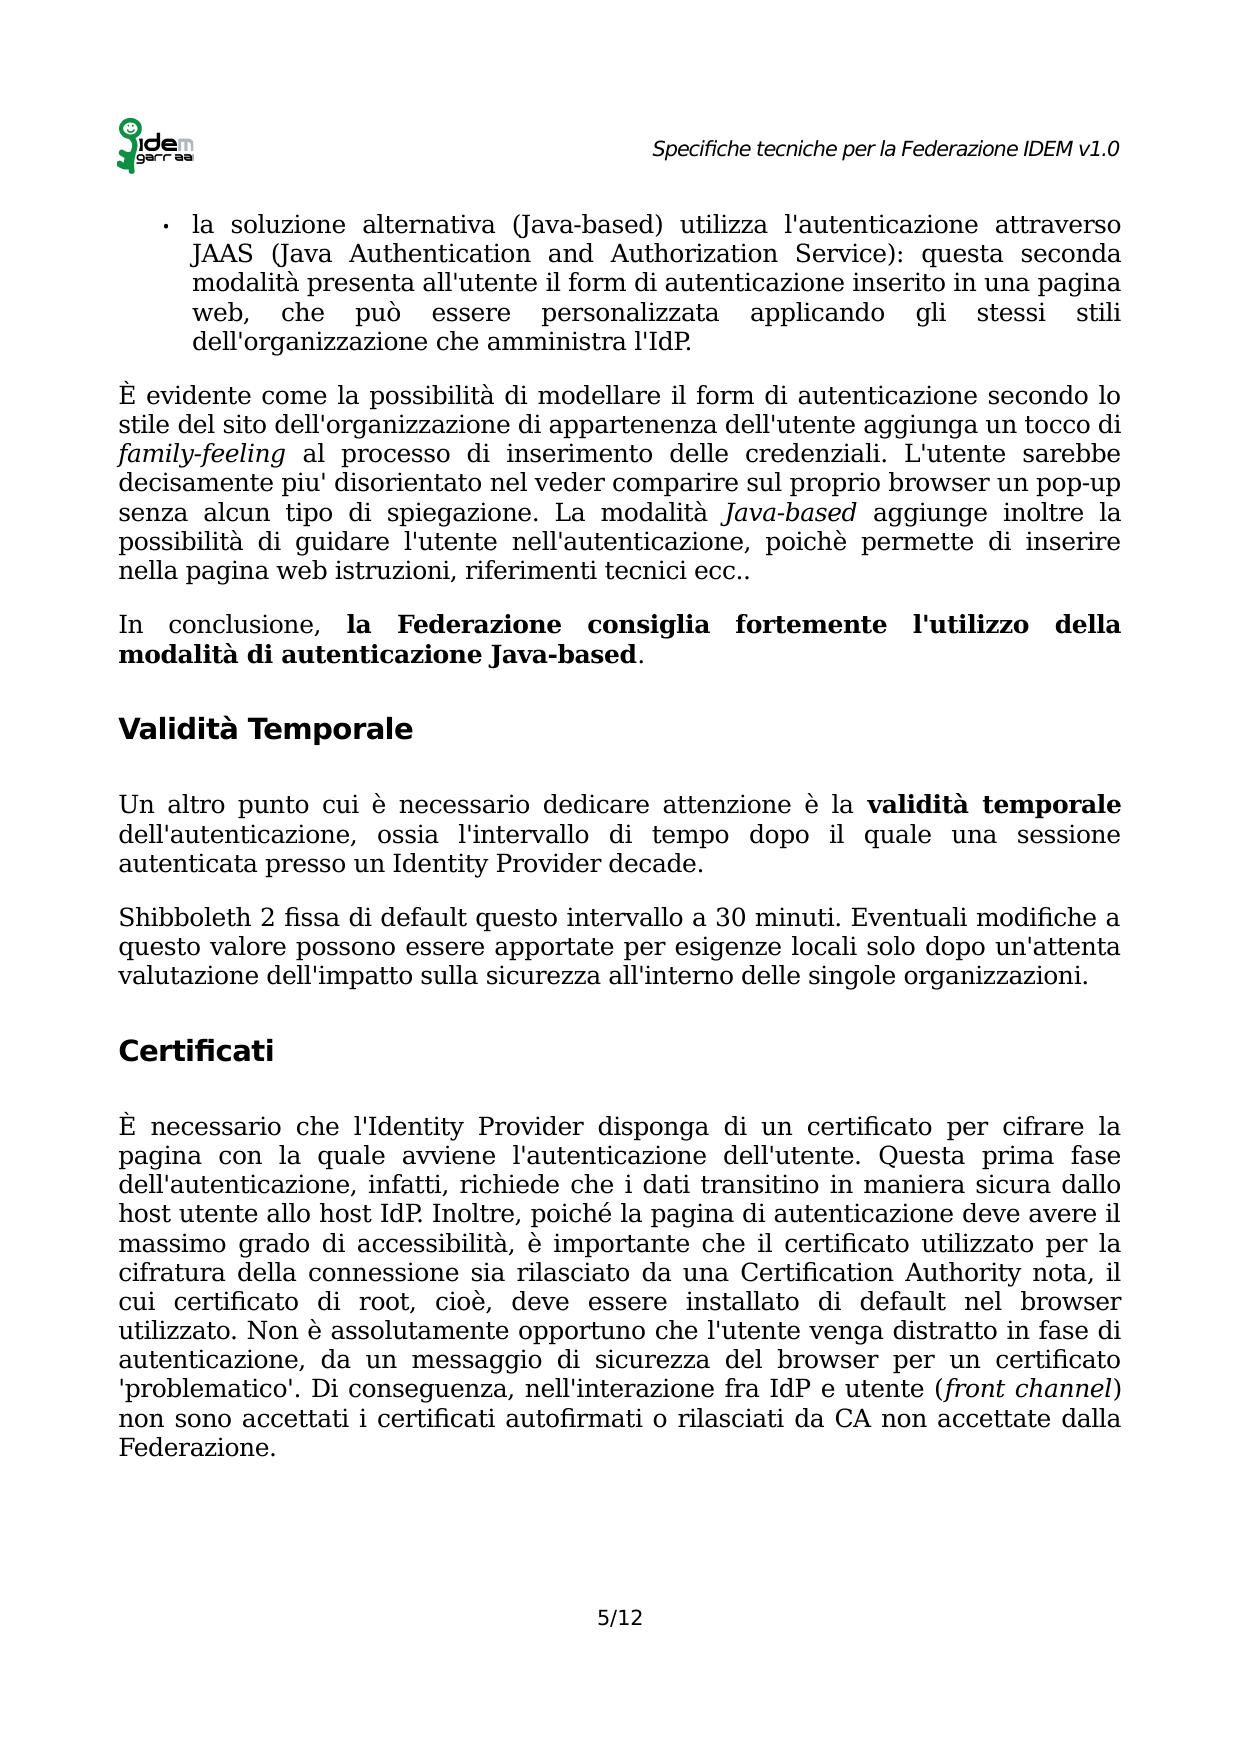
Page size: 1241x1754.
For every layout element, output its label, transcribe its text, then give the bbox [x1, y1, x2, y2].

text Shibboleth 2 fissa di default questo intervallo a 30 minuti. Eventuali modifiche a questo valore possono essere apportate per esigenze locali solo dopo un'attenta valutazione dell'impatto sulla sicurezza all'interno delle singole organizzazioni. [118, 903, 1122, 991]
text È evidente come la possibilità di modellare il form di autenticazione secondo lo stile del sito dell'organizzazione di appartenenza dell'utente aggiunga un tocco di family-feeling al processo di inserimento delle credenziali. L'utente sarebbe decisamente piu' disorientato nel veder comparire sul proprio browser un pop-up senza alcun tipo di spiegazione. La modalità Java-based aggiunge inoltre la possibilità di guidare l'utente nell'autenticazione, poichè permette di inserire nella pagina web istruzioni, riferimenti tecnici ecc.. [118, 381, 1122, 585]
text In conclusione, la Federazione consiglia fortemente l'utilizzo della modalità di autenticazione Java-based. [118, 610, 1122, 669]
subtitle Validità Temporale [118, 713, 1122, 747]
subtitle Certificati [118, 1034, 1122, 1068]
text È necessario che l'Identity Provider disponga di un certificato per cifrare la pagina con la quale avviene l'autenticazione dell'utente. Questa prima fase dell'autenticazione, infatti, richiede che i dati transitino in maniera sicura dallo host utente allo host IdP. Inoltre, poiché la pagina di autenticazione deve avere il massimo grado di accessibilità, è importante che il certificato utilizzato per la cifratura della connessione sia rilasciato da una Certification Authority nota, il cui certificato di root, cioè, deve essere installato di default nel browser utilizzato. Non è assolutamente opportuno che l'utente venga distratto in fase di autenticazione, da un messaggio di sicurezza del browser per un certificato 'problematico'. Di conseguenza, nell'interazione fra IdP e utente (front channel) non sono accettati i certificati autofirmati o rilasciati da CA non accettate dalla Federazione. [118, 1112, 1122, 1462]
text Un altro punto cui è necessario dedicare attenzione è la validità temporale dell'autenticazione, ossia l'intervallo di tempo dopo il quale una sessione autenticata presso un Identity Provider decade. [118, 790, 1122, 878]
list la soluzione alternativa (Java-based) utilizza l'autenticazione attraverso JAAS (Java Authentication and Authorization Service): questa seconda modalità presenta all'utente il form di autenticazione inserito in una pagina web, che può essere personalizzata applicando gli stessi stili dell'organizzazione che amministra l'IdP. [162, 210, 1122, 356]
picture [116, 118, 194, 174]
